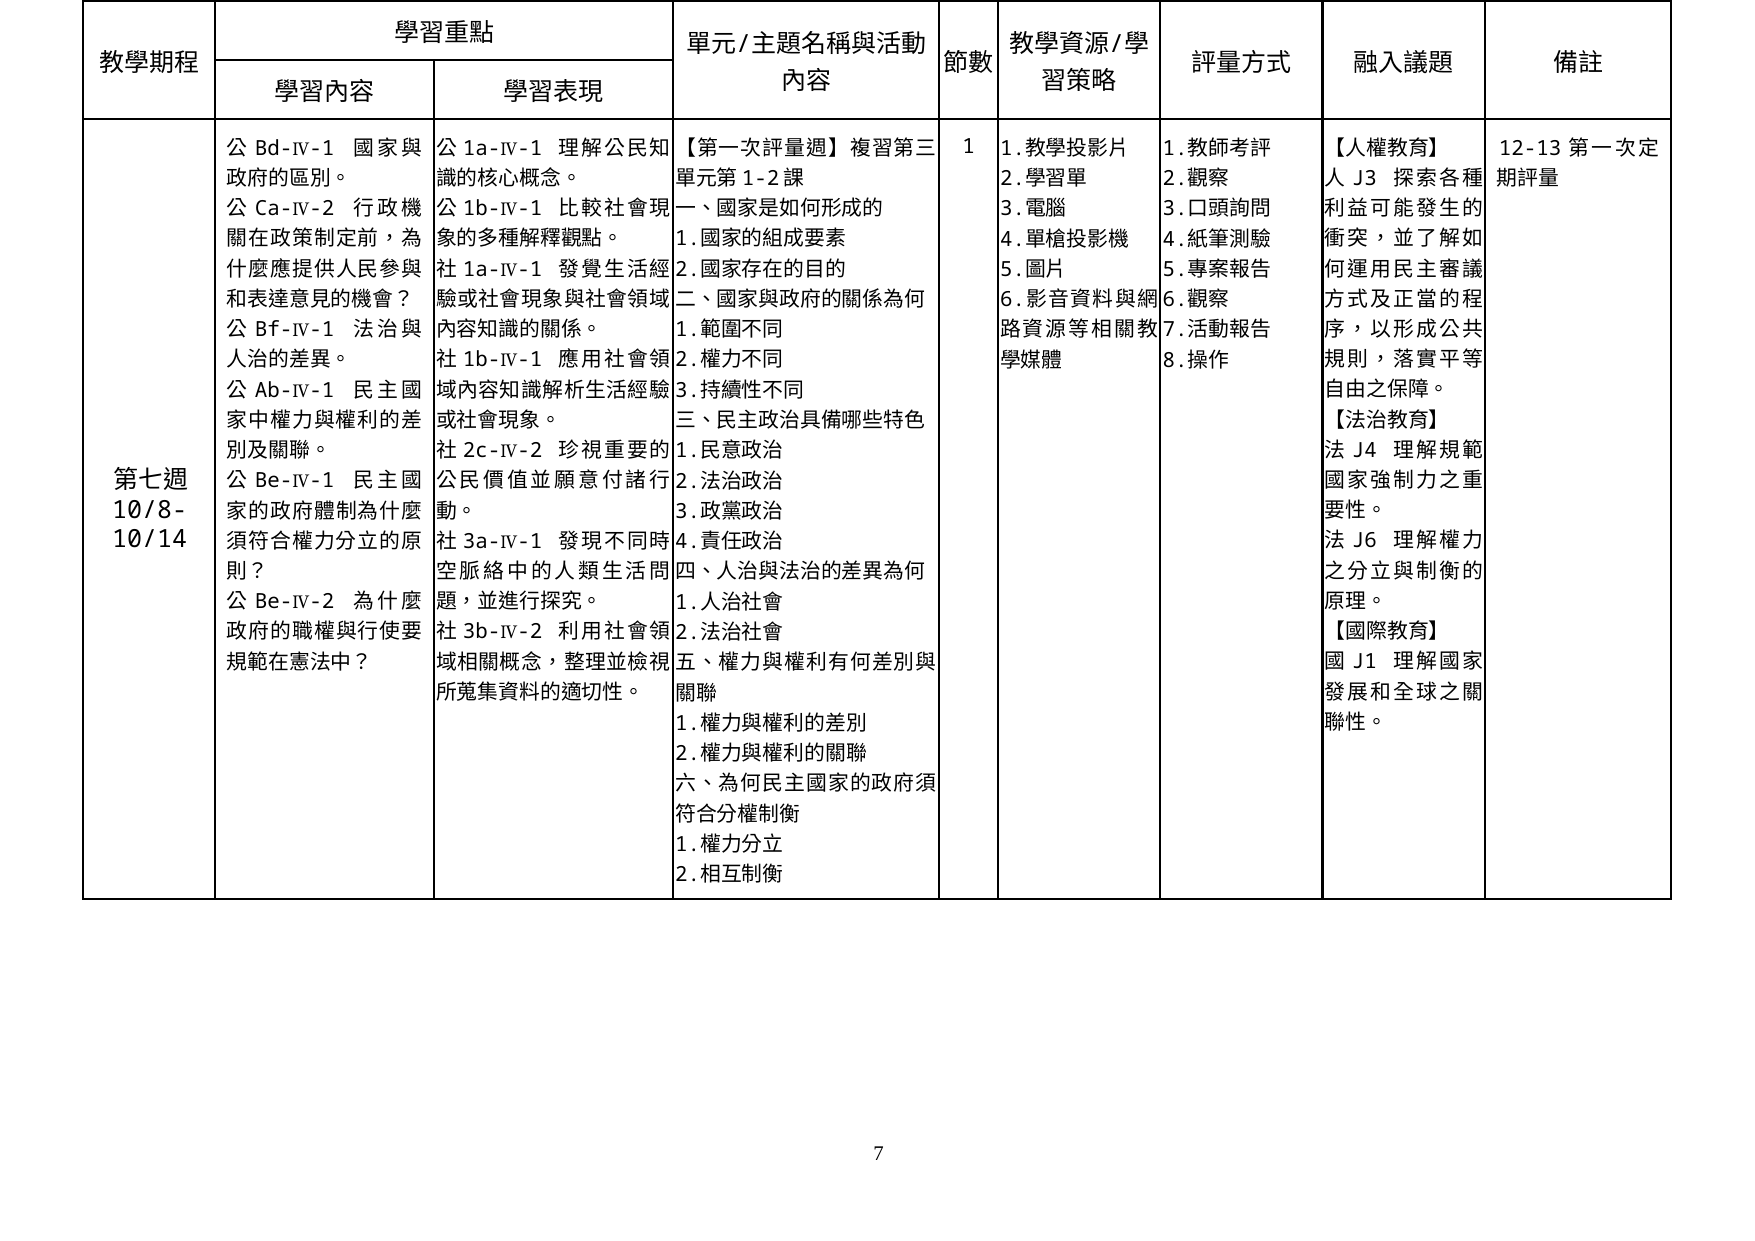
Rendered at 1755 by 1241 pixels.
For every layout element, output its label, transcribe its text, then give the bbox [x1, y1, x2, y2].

table_cell 1.教師考評 2.觀察 3.口頭詢問 4.紙筆測驗 5.專案報告 6.觀察 7.活動報告 8.操作 [1161, 120, 1321, 898]
table_header 融入議題 [1324, 2, 1484, 118]
table_cell 【第一次評量週】複習第三單元第1-2課 一、國家是如何形成的 1.國家的組成要素 2.國家存在的目的 二、國家與政府的關係為何 1.範圍不同 2.權力不同 3.持續性不同 三、民主政治具備哪些特色 1.民意政治 2.法治政治 3.政黨政治 4.責任政治 四、人治與法治的差異為何 1.人治社會 2.法治社會 五、權力與權利有何差別與關聯 1.權力與權利的差別 2.權力與權利的關聯 六、為何民主國家的政府須符合分權制衡 1.權力分立 2.相互制衡 [674, 120, 938, 898]
table_cell 12-13第一次定期評量 [1486, 120, 1670, 898]
table_cell 公Bd-Ⅳ-1 國家與政府的區別。 公Ca-Ⅳ-2 行政機關在政策制定前，為什麼應提供人民參與和表達意見的機會？ 公Bf-Ⅳ-1 法治與人治的差異。 公Ab-Ⅳ-1 民主國家中權力與權利的差別及關聯。 公Be-Ⅳ-1 民主國家的政府體制為什麼須符合權力分立的原則？ 公Be-Ⅳ-2 為什麼政府的職權與行使要規範在憲法中？ [216, 120, 433, 898]
table_cell 1 [940, 120, 997, 898]
table_header 學習重點 [216, 2, 672, 59]
table_cell 學習表現 [435, 61, 672, 118]
table_header 單元/主題名稱與活動內容 [674, 2, 938, 118]
table_cell 公1a-Ⅳ-1 理解公民知識的核心概念。 公1b-Ⅳ-1 比較社會現象的多種解釋觀點。 社1a-Ⅳ-1 發覺生活經驗或社會現象與社會領域內容知識的關係。 社1b-Ⅳ-1 應用社會領域內容知識解析生活經驗或社會現象。 社2c-Ⅳ-2 珍視重要的公民價值並願意付諸行動。 社3a-Ⅳ-1 發現不同時空脈絡中的人類生活問題，並進行探究。 社3b-Ⅳ-2 利用社會領域相關概念，整理並檢視所蒐集資料的適切性。 [435, 120, 672, 898]
table_header 節數 [940, 2, 997, 118]
table_header 教學資源/學習策略 [999, 2, 1159, 118]
table_cell 第七週 10/8-10/14 [84, 120, 214, 898]
table_cell 【人權教育】 人J3 探索各種利益可能發生的衝突，並了解如何運用民主審議方式及正當的程序，以形成公共規則，落實平等自由之保障。 【法治教育】 法J4 理解規範國家強制力之重要性。 法J6 理解權力之分立與制衡的原理。 【國際教育】 國J1 理解國家發展和全球之關聯性。 [1324, 120, 1484, 898]
table_cell 1.教學投影片 2.學習單 3.電腦 4.單槍投影機 5.圖片 6.影音資料與網路資源等相關教學媒體 [999, 120, 1159, 898]
table_header 教學期程 [84, 2, 214, 118]
table_cell 學習內容 [216, 61, 433, 118]
table_header 評量方式 [1161, 2, 1321, 118]
table_header 備註 [1486, 2, 1670, 118]
